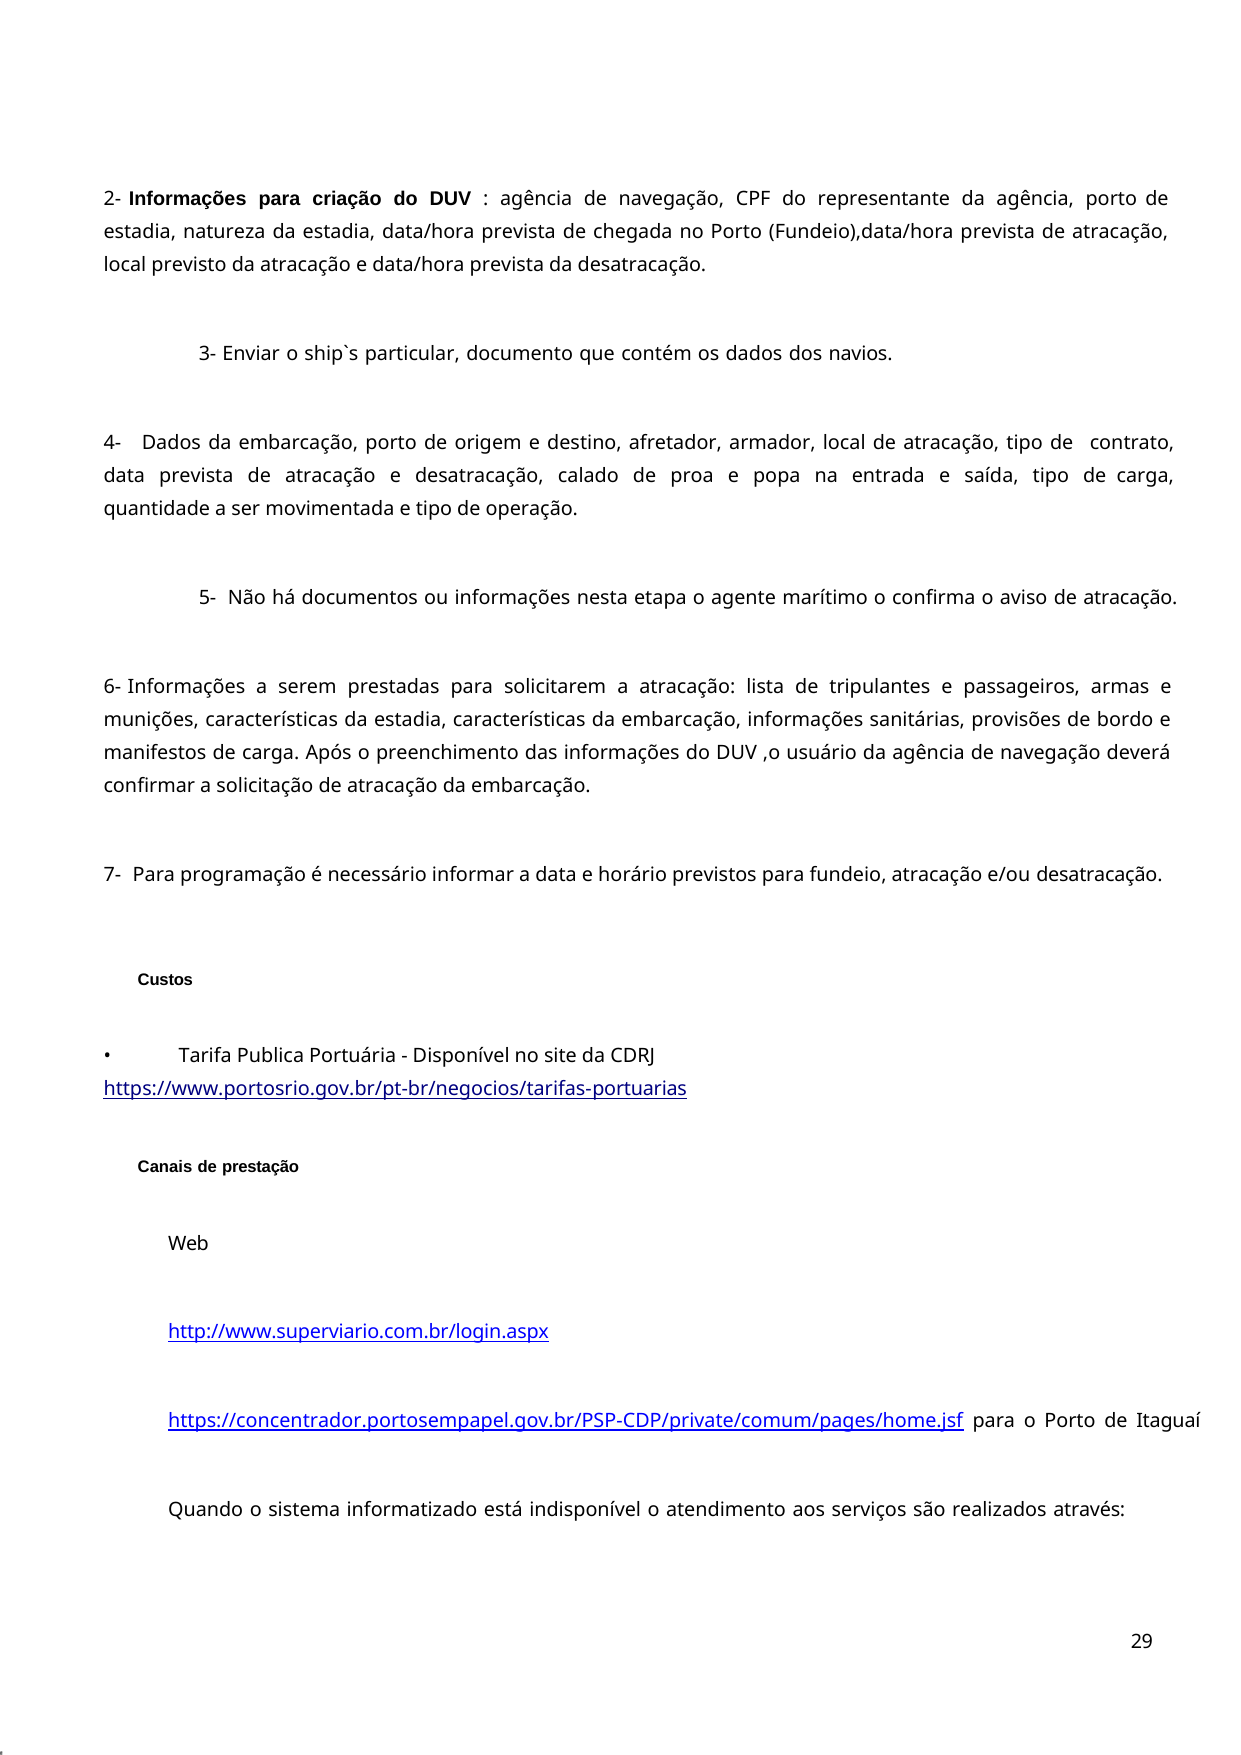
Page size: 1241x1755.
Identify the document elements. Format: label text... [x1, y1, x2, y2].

list Enviar o ship`s particular, documento que contém os dados dos navios. [198, 339, 1211, 366]
text Quando o sistema informatizado está indisponível o atendimento aos serviços são realizados através: [168, 1495, 1211, 1522]
list Tarifa Publica Portuária - Disponível no site da CDRJ https://www.portosrio.gov.br/pt-br/negocios/tarifas-portuarias [103, 1041, 713, 1102]
list Não há documentos ou informações nesta etapa o agente marítimo o confirma o aviso de atracação. [198, 583, 1211, 610]
text Custos [137, 969, 1211, 988]
text Canais de prestação [137, 1157, 1211, 1176]
text Web [168, 1229, 1211, 1256]
list Dados da embarcação, porto de origem e destino, afretador, armador, local de atracação, tipo de contrato, data prevista de atracação e desatracação, calado de proa e popa na entrada e saída, tipo de carga, quantidade a ser movimentada e tipo de operação. [103, 428, 1174, 521]
list Informações para criação do DUV : agência de navegação, CPF do representante da agência, porto de estadia, natureza da estadia, data/hora prevista de chegada no Porto (Fundeio),data/hora prevista de atracação, local previsto da atracação e data/hora prevista da desatracação. [103, 184, 1169, 277]
text https://concentrador.portosempapel.gov.br/PSP-CDP/private/comum/pages/home.jsf para o Porto de Itaguaí [168, 1406, 1211, 1433]
text http://www.superviario.com.br/login.aspx [168, 1317, 1211, 1344]
list Informações a serem prestadas para solicitarem a atracação: lista de tripulantes e passageiros, armas e munições, características da estadia, características da embarcação, informações sanitárias, provisões de bordo e manifestos de carga. Após o preenchimento das informações do DUV ,o usuário da agência de navegação deverá confirmar a solicitação de atracação da embarcação. [103, 672, 1172, 798]
list Para programação é necessário informar a data e horário previstos para fundeio, atracação e/ou desatracação. [103, 861, 1169, 887]
